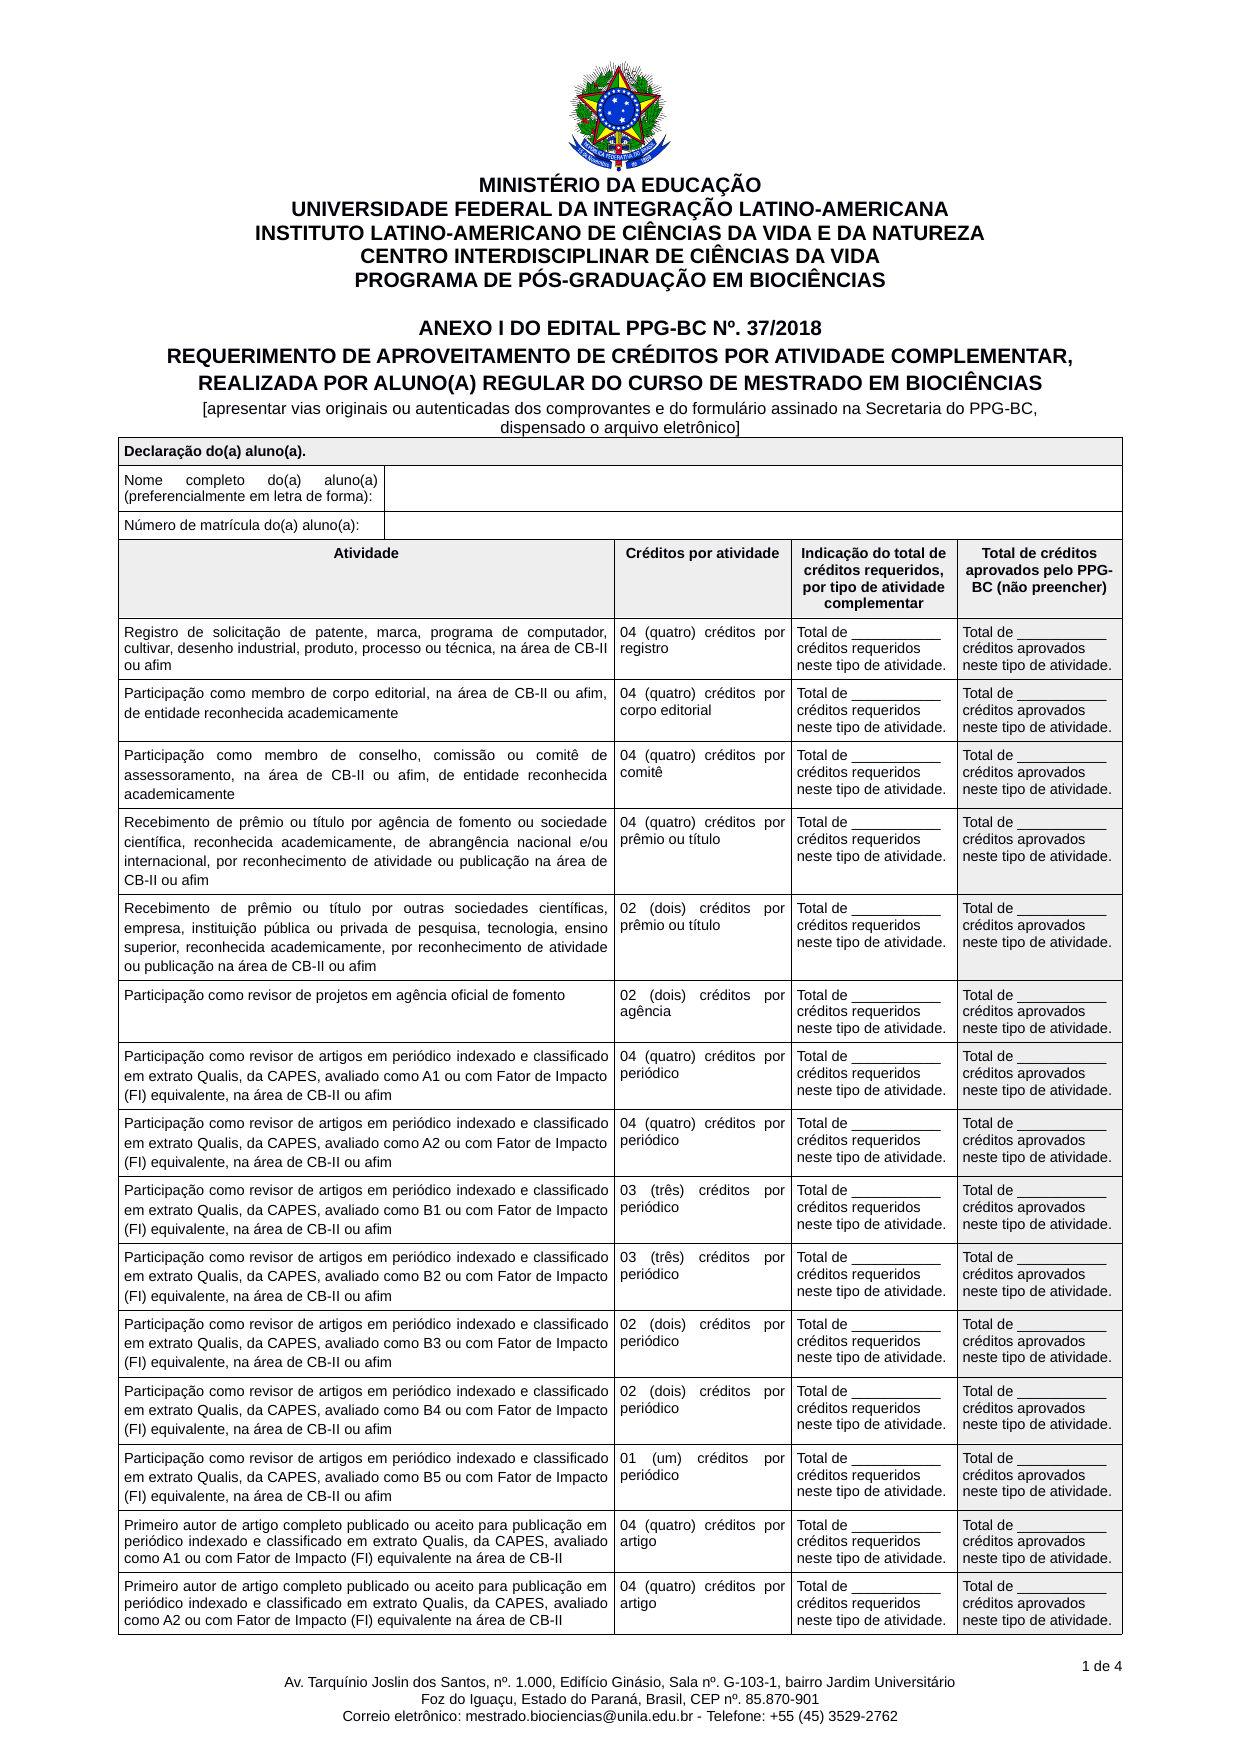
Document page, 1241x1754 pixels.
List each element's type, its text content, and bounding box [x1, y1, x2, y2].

table_cell [385, 466, 1122, 511]
table_cell Total de ___________ créditos aprovados neste tipo de atividade. [958, 809, 1122, 894]
table_cell Total de ___________ créditos aprovados neste tipo de atividade. [958, 1573, 1122, 1634]
table_cell Participação como revisor de artigos em periódico indexado e classificado em extrato Qualis, da CAPES, avaliado como B5 ou com Fator de Impacto (FI) equivalente, na área de CB-II ou afim [119, 1445, 614, 1510]
table_cell Total de ___________ créditos requeridos neste tipo de atividade. [792, 1311, 957, 1377]
table_cell Total de ___________ créditos requeridos neste tipo de atividade. [792, 1177, 957, 1243]
table_cell Total de ___________ créditos requeridos neste tipo de atividade. [792, 742, 957, 808]
table_cell Total de ___________ créditos aprovados neste tipo de atividade. [958, 619, 1122, 679]
table_cell Total de ___________ créditos requeridos neste tipo de atividade. [792, 1378, 957, 1443]
table_cell 02 (dois) créditos por periódico [615, 1311, 791, 1377]
table_cell 04 (quatro) créditos por periódico [615, 1110, 791, 1176]
table_cell Recebimento de prêmio ou título por outras sociedades científicas, empresa, instituição pública ou privada de pesquisa, tecnologia, ensino superior, reconhecida academicamente, por reconhecimento de atividade ou publicação na área de CB-II ou afim [119, 895, 614, 980]
table_cell 02 (dois) créditos por prêmio ou título [615, 895, 791, 980]
table_cell Total de ___________ créditos aprovados neste tipo de atividade. [958, 1311, 1122, 1377]
table_cell Total de ___________ créditos aprovados neste tipo de atividade. [958, 1110, 1122, 1176]
picture [565, 59, 675, 173]
table_cell Total de ___________ créditos aprovados neste tipo de atividade. [958, 1177, 1122, 1243]
table_cell Total de ___________ créditos requeridos neste tipo de atividade. [792, 1110, 957, 1176]
table_cell Total de ___________ créditos requeridos neste tipo de atividade. [792, 680, 957, 741]
table_cell Total de ___________ créditos aprovados neste tipo de atividade. [958, 895, 1122, 980]
table_cell Indicação do total de créditos requeridos, por tipo de atividade complementar [792, 540, 957, 617]
table_cell 04 (quatro) créditos por artigo [615, 1573, 791, 1634]
table_cell Total de ___________ créditos requeridos neste tipo de atividade. [792, 1445, 957, 1510]
table_cell Total de ___________ créditos requeridos neste tipo de atividade. [792, 1573, 957, 1634]
table_cell 03 (três) créditos por periódico [615, 1177, 791, 1243]
table_cell Participação como revisor de artigos em periódico indexado e classificado em extrato Qualis, da CAPES, avaliado como B1 ou com Fator de Impacto (FI) equivalente, na área de CB-II ou afim [119, 1177, 614, 1243]
table_cell Total de ___________ créditos requeridos neste tipo de atividade. [792, 895, 957, 980]
table_cell Total de ___________ créditos requeridos neste tipo de atividade. [792, 619, 957, 679]
table_cell 04 (quatro) créditos por registro [615, 619, 791, 679]
table_cell Participação como membro de corpo editorial, na área de CB-II ou afim, de entidade reconhecida academicamente [119, 680, 614, 741]
text REQUERIMENTO DE APROVEITAMENTO DE CRÉDITOS POR ATIVIDADE COMPLEMENTAR, REALIZADA POR ALUNO(A) REGULAR DO CURSO DE MESTRADO EM BIOCIÊNCIAS [118, 344, 1122, 395]
table_cell Número de matrícula do(a) aluno(a): [119, 512, 384, 539]
table_cell Participação como revisor de artigos em periódico indexado e classificado em extrato Qualis, da CAPES, avaliado como B4 ou com Fator de Impacto (FI) equivalente, na área de CB-II ou afim [119, 1378, 614, 1443]
table_cell Participação como revisor de artigos em periódico indexado e classificado em extrato Qualis, da CAPES, avaliado como A1 ou com Fator de Impacto (FI) equivalente, na área de CB-II ou afim [119, 1043, 614, 1109]
table_cell Total de ___________ créditos aprovados neste tipo de atividade. [958, 1043, 1122, 1109]
table_cell Total de créditos aprovados pelo PPG-BC (não preencher) [958, 540, 1122, 617]
table_cell Participação como membro de conselho, comissão ou comitê de assessoramento, na área de CB-II ou afim, de entidade reconhecida academicamente [119, 742, 614, 808]
table_cell 03 (três) créditos por periódico [615, 1244, 791, 1310]
table_cell Total de ___________ créditos aprovados neste tipo de atividade. [958, 1511, 1122, 1572]
text ANEXO I DO EDITAL PPG-BC Nº. 37/2018 [118, 316, 1122, 340]
table_cell Participação como revisor de artigos em periódico indexado e classificado em extrato Qualis, da CAPES, avaliado como B3 ou com Fator de Impacto (FI) equivalente, na área de CB-II ou afim [119, 1311, 614, 1377]
table_cell Total de ___________ créditos aprovados neste tipo de atividade. [958, 981, 1122, 1042]
table_cell Primeiro autor de artigo completo publicado ou aceito para publicação em periódico indexado e classificado em extrato Qualis, da CAPES, avaliado como A1 ou com Fator de Impacto (FI) equivalente na área de CB-II [119, 1511, 614, 1572]
table_cell 01 (um) créditos por periódico [615, 1445, 791, 1510]
table_cell Total de ___________ créditos requeridos neste tipo de atividade. [792, 809, 957, 894]
text [apresentar vias originais ou autenticadas dos comprovantes e do formulário assinado na Secretaria do PPG-BC, [118, 399, 1122, 418]
table_cell Participação como revisor de artigos em periódico indexado e classificado em extrato Qualis, da CAPES, avaliado como A2 ou com Fator de Impacto (FI) equivalente, na área de CB-II ou afim [119, 1110, 614, 1176]
table_cell Total de ___________ créditos requeridos neste tipo de atividade. [792, 981, 957, 1042]
table_cell Atividade [119, 540, 614, 617]
table_cell 02 (dois) créditos por agência [615, 981, 791, 1042]
table_cell 04 (quatro) créditos por artigo [615, 1511, 791, 1572]
table_header Declaração do(a) aluno(a). [119, 438, 1122, 465]
table_cell 02 (dois) créditos por periódico [615, 1378, 791, 1443]
table_cell Total de ___________ créditos aprovados neste tipo de atividade. [958, 742, 1122, 808]
table_cell Créditos por atividade [615, 540, 791, 617]
table_cell Total de ___________ créditos aprovados neste tipo de atividade. [958, 680, 1122, 741]
table_cell Total de ___________ créditos requeridos neste tipo de atividade. [792, 1511, 957, 1572]
table_cell Participação como revisor de projetos em agência oficial de fomento [119, 981, 614, 1042]
text dispensado o arquivo eletrônico] [118, 418, 1122, 437]
table_cell Primeiro autor de artigo completo publicado ou aceito para publicação em periódico indexado e classificado em extrato Qualis, da CAPES, avaliado como A2 ou com Fator de Impacto (FI) equivalente na área de CB-II [119, 1573, 614, 1634]
table_cell 04 (quatro) créditos por comitê [615, 742, 791, 808]
table_cell Recebimento de prêmio ou título por agência de fomento ou sociedade científica, reconhecida academicamente, de abrangência nacional e/ou internacional, por reconhecimento de atividade ou publicação na área de CB-II ou afim [119, 809, 614, 894]
table_cell Total de ___________ créditos aprovados neste tipo de atividade. [958, 1244, 1122, 1310]
table_cell Total de ___________ créditos requeridos neste tipo de atividade. [792, 1043, 957, 1109]
table_cell Participação como revisor de artigos em periódico indexado e classificado em extrato Qualis, da CAPES, avaliado como B2 ou com Fator de Impacto (FI) equivalente, na área de CB-II ou afim [119, 1244, 614, 1310]
table_cell [385, 512, 1122, 539]
table_cell Total de ___________ créditos aprovados neste tipo de atividade. [958, 1445, 1122, 1510]
table_cell Total de ___________ créditos aprovados neste tipo de atividade. [958, 1378, 1122, 1443]
table_cell Nome completo do(a) aluno(a) (preferencialmente em letra de forma): [119, 466, 384, 511]
table_cell 04 (quatro) créditos por prêmio ou título [615, 809, 791, 894]
table_cell Total de ___________ créditos requeridos neste tipo de atividade. [792, 1244, 957, 1310]
table_cell 04 (quatro) créditos por corpo editorial [615, 680, 791, 741]
table_cell 04 (quatro) créditos por periódico [615, 1043, 791, 1109]
table_cell Registro de solicitação de patente, marca, programa de computador, cultivar, desenho industrial, produto, processo ou técnica, na área de CB-II ou afim [119, 619, 614, 679]
